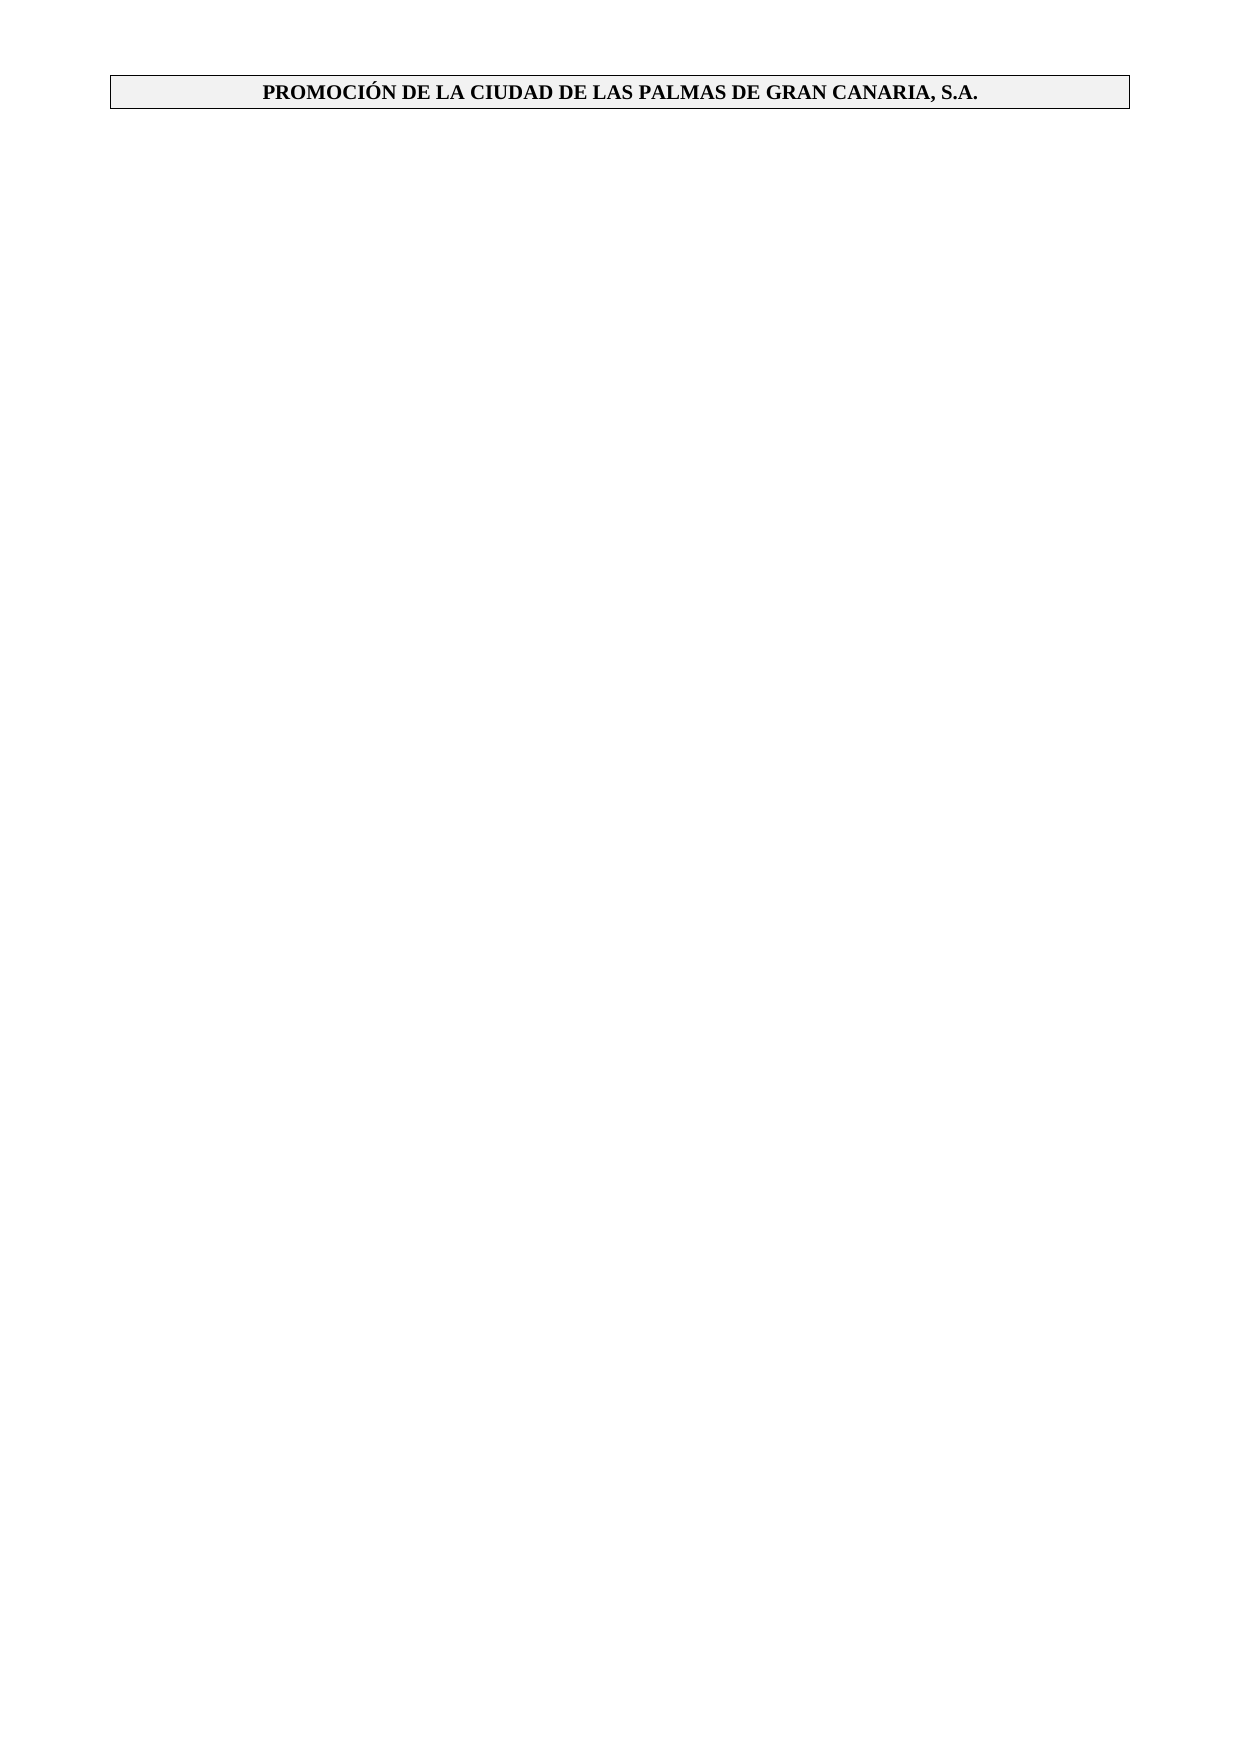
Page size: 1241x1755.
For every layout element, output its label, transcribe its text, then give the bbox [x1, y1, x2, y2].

table_header PROMOCIÓN DE LA CIUDAD DE LAS PALMAS DE GRAN CANARIA, S.A. [111, 76, 1129, 108]
